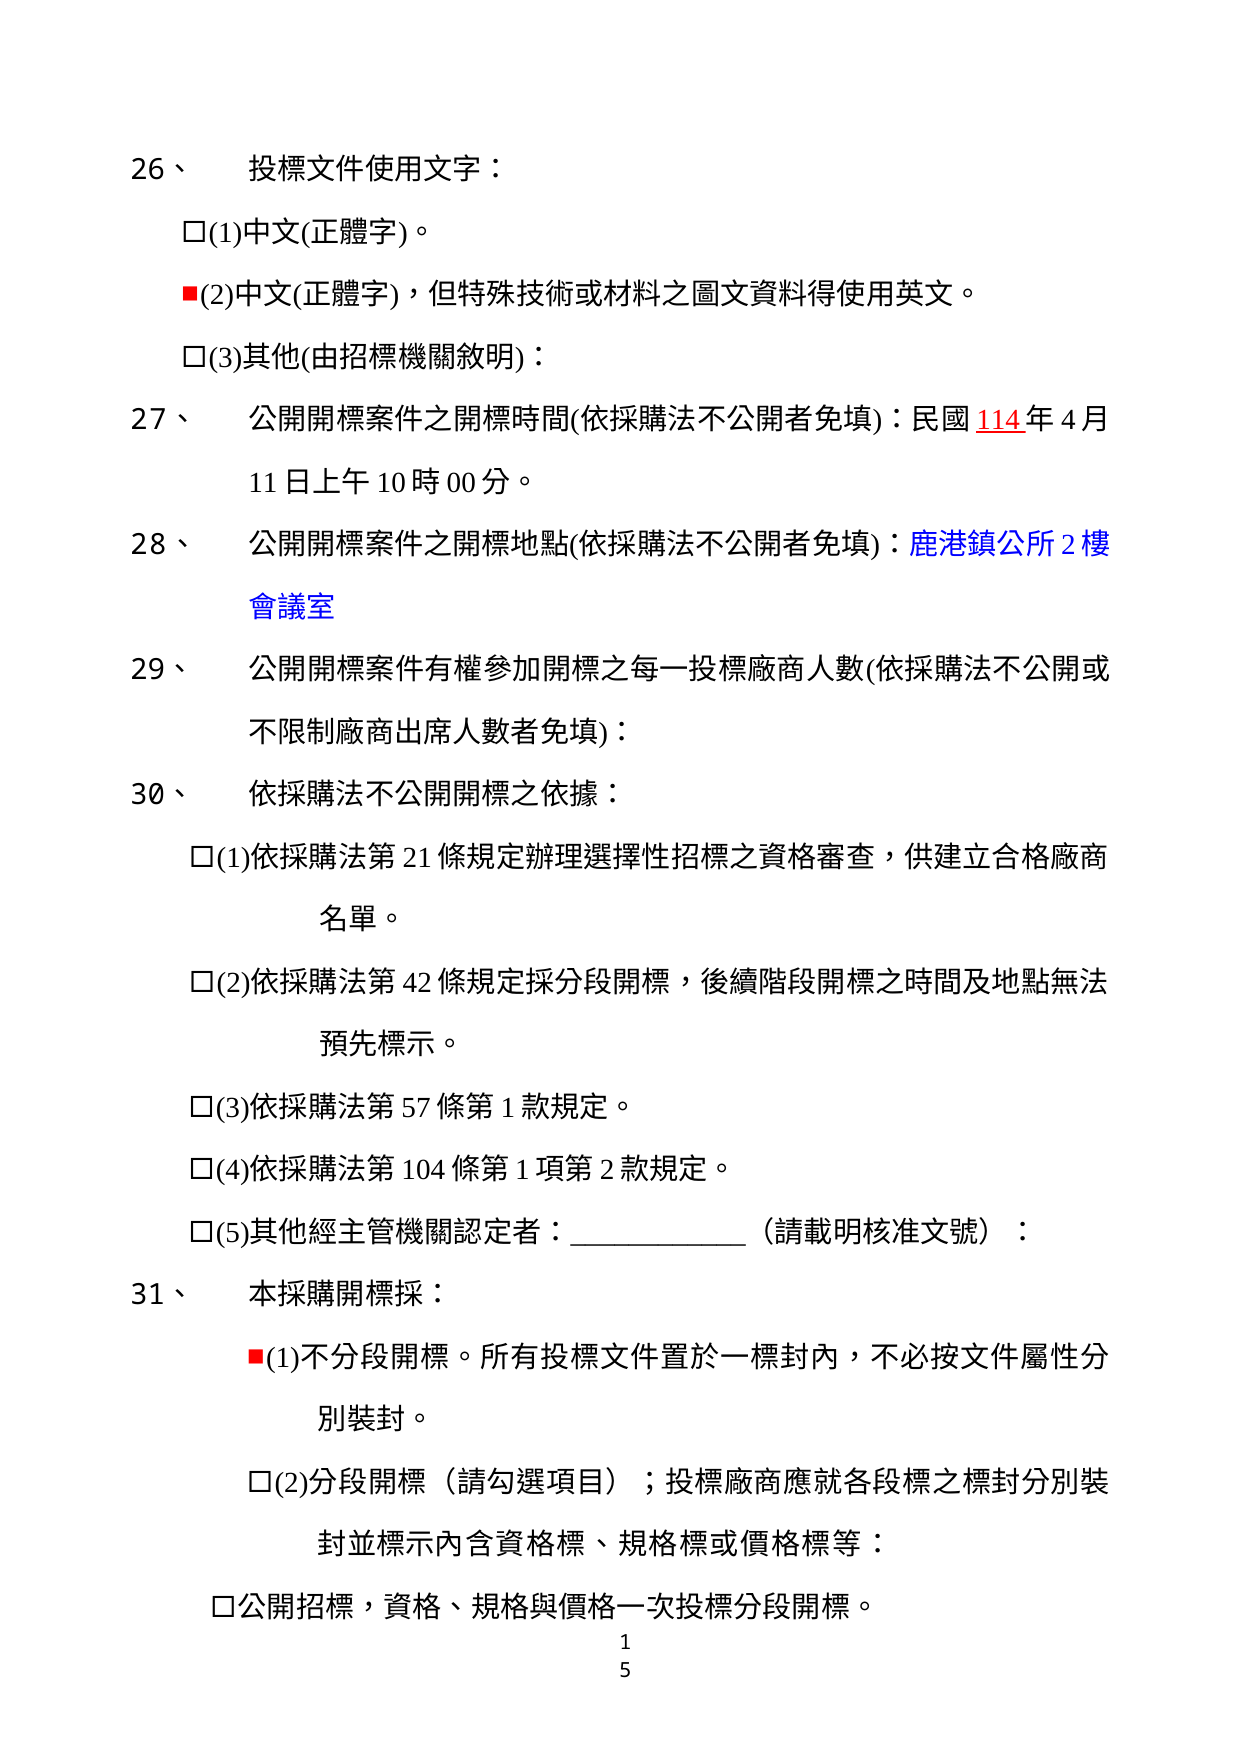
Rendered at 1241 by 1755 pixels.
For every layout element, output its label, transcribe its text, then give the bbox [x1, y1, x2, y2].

text (1)中文(正體字)。 [130, 188, 1110, 250]
text (3)其他(由招標機關敘明)： [130, 313, 1110, 375]
text ■(1)不分段開標。所有投標文件置於一標封內，不必按文件屬性分別裝封。 [247, 1313, 1110, 1438]
list 本採購開標採： [130, 1250, 1110, 1313]
text (2)分段開標（請勾選項目）；投標廠商應就各段標之標封分別裝封並標示內含資格標、規格標或價格標等： [247, 1438, 1110, 1563]
text (4)依採購法第104條第1項第2款規定。 [130, 1125, 1110, 1188]
list 投標文件使用文字： [130, 125, 1110, 188]
text (3)依採購法第57條第1款規定。 [130, 1063, 1110, 1125]
list 公開開標案件之開標時間(依採購法不公開者免填)：民國114年4月11日上午10時00分。 [130, 375, 1110, 500]
list 依採購法不公開開標之依據： [130, 750, 1110, 813]
text (5)其他經主管機關認定者：____________（請載明核准文號）： [130, 1188, 1110, 1250]
text (1)依採購法第21條規定辦理選擇性招標之資格審查，供建立合格廠商名單。 [130, 813, 1110, 938]
text ■(2)中文(正體字)，但特殊技術或材料之圖文資料得使用英文。 [130, 250, 1110, 313]
text 公開招標，資格、規格與價格一次投標分段開標。 [130, 1563, 1110, 1625]
list 公開開標案件之開標地點(依採購法不公開者免填)：鹿港鎮公所2樓會議室 [130, 500, 1110, 625]
list 公開開標案件有權參加開標之每一投標廠商人數(依採購法不公開或不限制廠商出席人數者免填)： [130, 625, 1110, 750]
text (2)依採購法第42條規定採分段開標，後續階段開標之時間及地點無法預先標示。 [130, 938, 1110, 1063]
